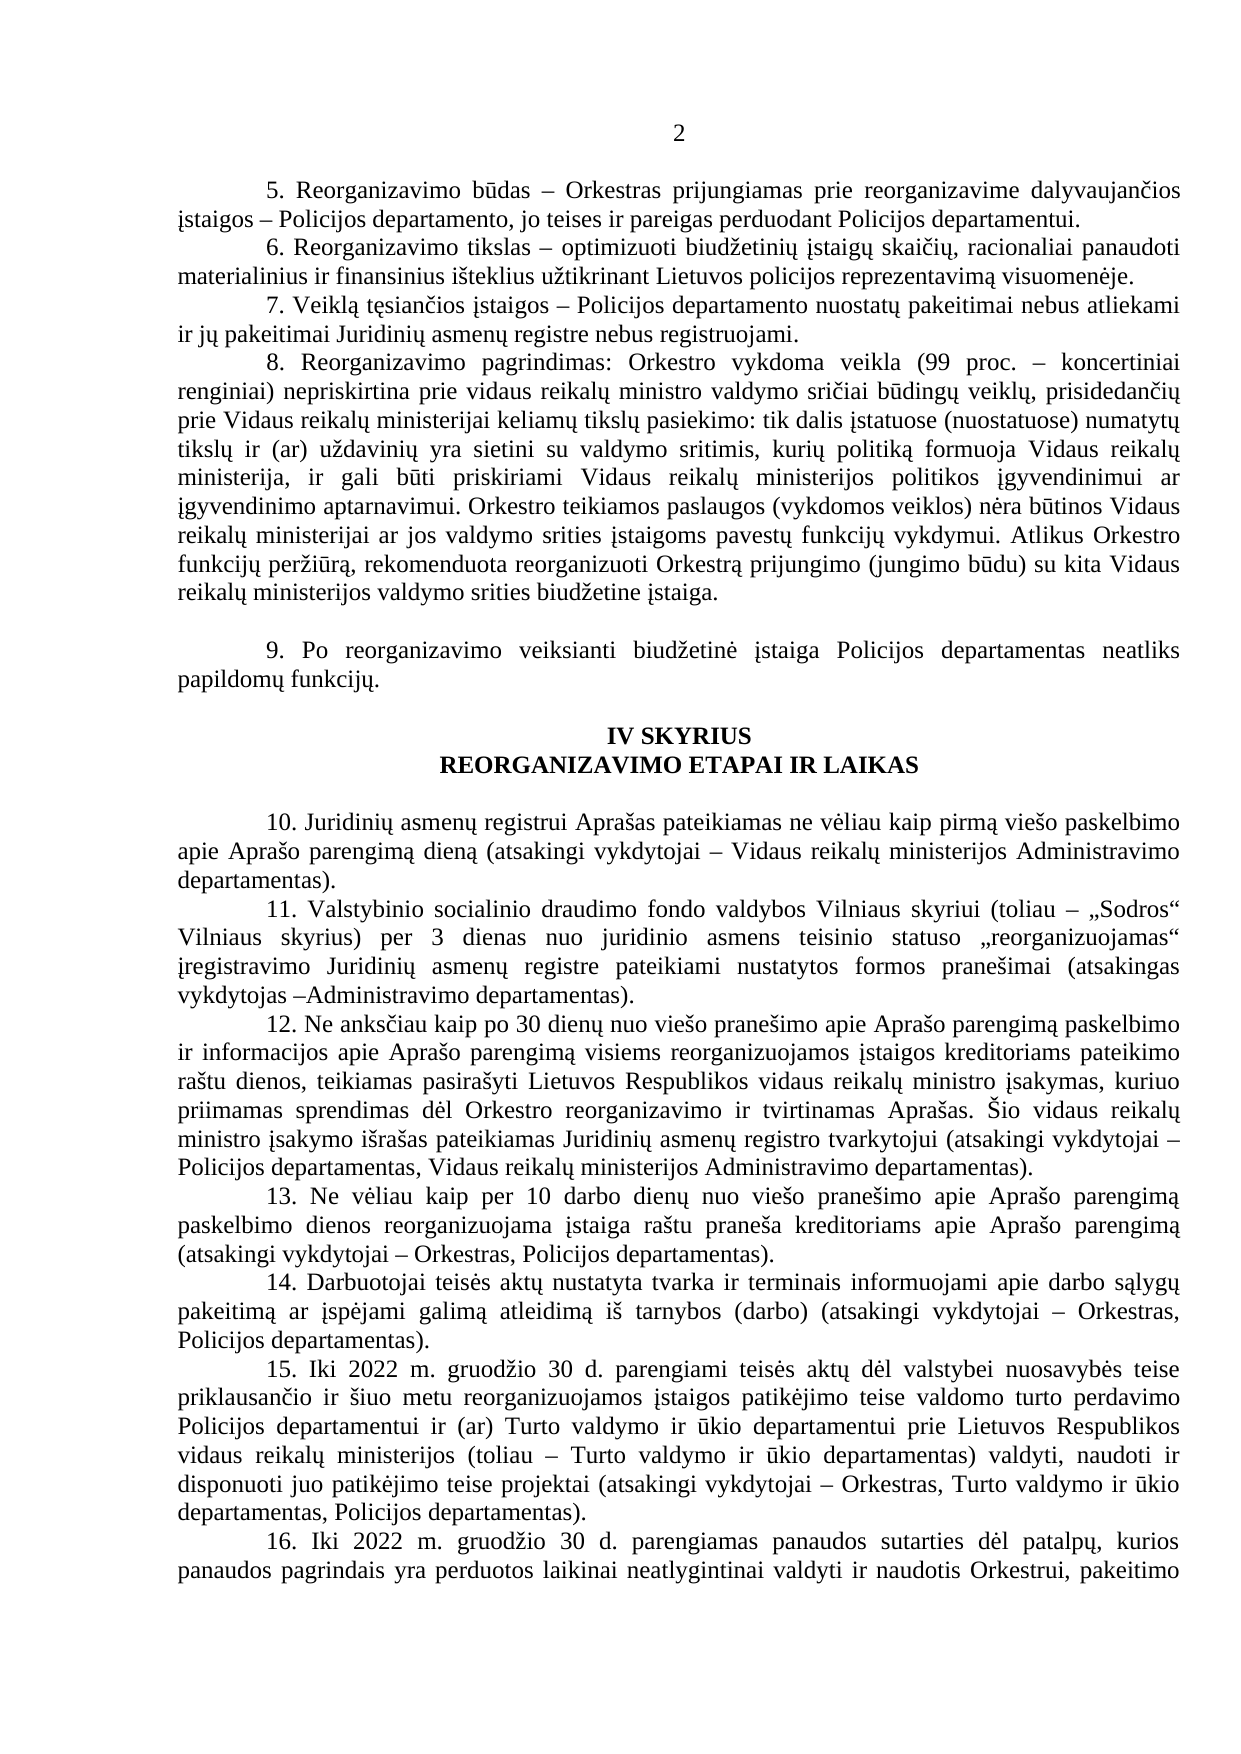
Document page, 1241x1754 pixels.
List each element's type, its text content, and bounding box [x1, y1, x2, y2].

text 16. Iki 2022 m. gruodžio 30 d. parengiamas panaudos sutarties dėl patalpų, kurios panaudos pagrindais yra perduotos laikinai neatlygintinai valdyti ir naudotis Orkestrui, pakeitimo [177, 1526, 1181, 1584]
text 6. Reorganizavimo tikslas – optimizuoti biudžetinių įstaigų skaičių, racionaliai panaudoti materialinius ir finansinius išteklius užtikrinant Lietuvos policijos reprezentavimą visuomenėje. [177, 232, 1181, 290]
text 13. Ne vėliau kaip per 10 darbo dienų nuo viešo pranešimo apie Aprašo parengimą paskelbimo dienos reorganizuojama įstaiga raštu praneša kreditoriams apie Aprašo parengimą (atsakingi vykdytojai – Orkestras, Policijos departamentas). [177, 1181, 1181, 1267]
text IV SKYRIUS [177, 721, 1181, 750]
text 15. Iki 2022 m. gruodžio 30 d. parengiami teisės aktų dėl valstybei nuosavybės teise priklausančio ir šiuo metu reorganizuojamos įstaigos patikėjimo teise valdomo turto perdavimo Policijos departamentui ir (ar) Turto valdymo ir ūkio departamentui prie Lietuvos Respublikos vidaus reikalų ministerijos (toliau – Turto valdymo ir ūkio departamentas) valdyti, naudoti ir disponuoti juo patikėjimo teise projektai (atsakingi vykdytojai – Orkestras, Turto valdymo ir ūkio departamentas, Policijos departamentas). [177, 1354, 1181, 1526]
text 9. Po reorganizavimo veiksianti biudžetinė įstaiga Policijos departamentas neatliks papildomų funkcijų. [177, 635, 1181, 692]
text 14. Darbuotojai teisės aktų nustatyta tvarka ir terminais informuojami apie darbo sąlygų pakeitimą ar įspėjami galimą atleidimą iš tarnybos (darbo) (atsakingi vykdytojai – Orkestras, Policijos departamentas). [177, 1267, 1181, 1354]
text 8. Reorganizavimo pagrindimas: Orkestro vykdoma veikla (99 proc. – koncertiniai renginiai) nepriskirtina prie vidaus reikalų ministro valdymo sričiai būdingų veiklų, prisidedančių prie Vidaus reikalų ministerijai keliamų tikslų pasiekimo: tik dalis įstatuose (nuostatuose) numatytų tikslų ir (ar) uždavinių yra sietini su valdymo sritimis, kurių politiką formuoja Vidaus reikalų ministerija, ir gali būti priskiriami Vidaus reikalų ministerijos politikos įgyvendinimui ar įgyvendinimo aptarnavimui. Orkestro teikiamos paslaugos (vykdomos veiklos) nėra būtinos Vidaus reikalų ministerijai ar jos valdymo srities įstaigoms pavestų funkcijų vykdymui. Atlikus Orkestro funkcijų peržiūrą, rekomenduota reorganizuoti Orkestrą prijungimo (jungimo būdu) su kita Vidaus reikalų ministerijos valdymo srities biudžetine įstaiga. [177, 347, 1181, 606]
text 7. Veiklą tęsiančios įstaigos – Policijos departamento nuostatų pakeitimai nebus atliekami ir jų pakeitimai Juridinių asmenų registre nebus registruojami. [177, 290, 1181, 347]
text 12. Ne anksčiau kaip po 30 dienų nuo viešo pranešimo apie Aprašo parengimą paskelbimo ir informacijos apie Aprašo parengimą visiems reorganizuojamos įstaigos kreditoriams pateikimo raštu dienos, teikiamas pasirašyti Lietuvos Respublikos vidaus reikalų ministro įsakymas, kuriuo priimamas sprendimas dėl Orkestro reorganizavimo ir tvirtinamas Aprašas. Šio vidaus reikalų ministro įsakymo išrašas pateikiamas Juridinių asmenų registro tvarkytojui (atsakingi vykdytojai –Policijos departamentas, Vidaus reikalų ministerijos Administravimo departamentas). [177, 1009, 1181, 1181]
text REORGANIZAVIMO ETAPAI IR LAIKAS [177, 750, 1181, 779]
text 5. Reorganizavimo būdas – Orkestras prijungiamas prie reorganizavime dalyvaujančios įstaigos – Policijos departamento, jo teises ir pareigas perduodant Policijos departamentui. [177, 175, 1181, 232]
text 10. Juridinių asmenų registrui Aprašas pateikiamas ne vėliau kaip pirmą viešo paskelbimo apie Aprašo parengimą dieną (atsakingi vykdytojai – Vidaus reikalų ministerijos Administravimo departamentas). [177, 807, 1181, 894]
text 11. Valstybinio socialinio draudimo fondo valdybos Vilniaus skyriui (toliau – „Sodros“ Vilniaus skyrius) per 3 dienas nuo juridinio asmens teisinio statuso „reorganizuojamas“ įregistravimo Juridinių asmenų registre pateikiami nustatytos formos pranešimai (atsakingas vykdytojas –Administravimo departamentas). [177, 894, 1181, 1009]
